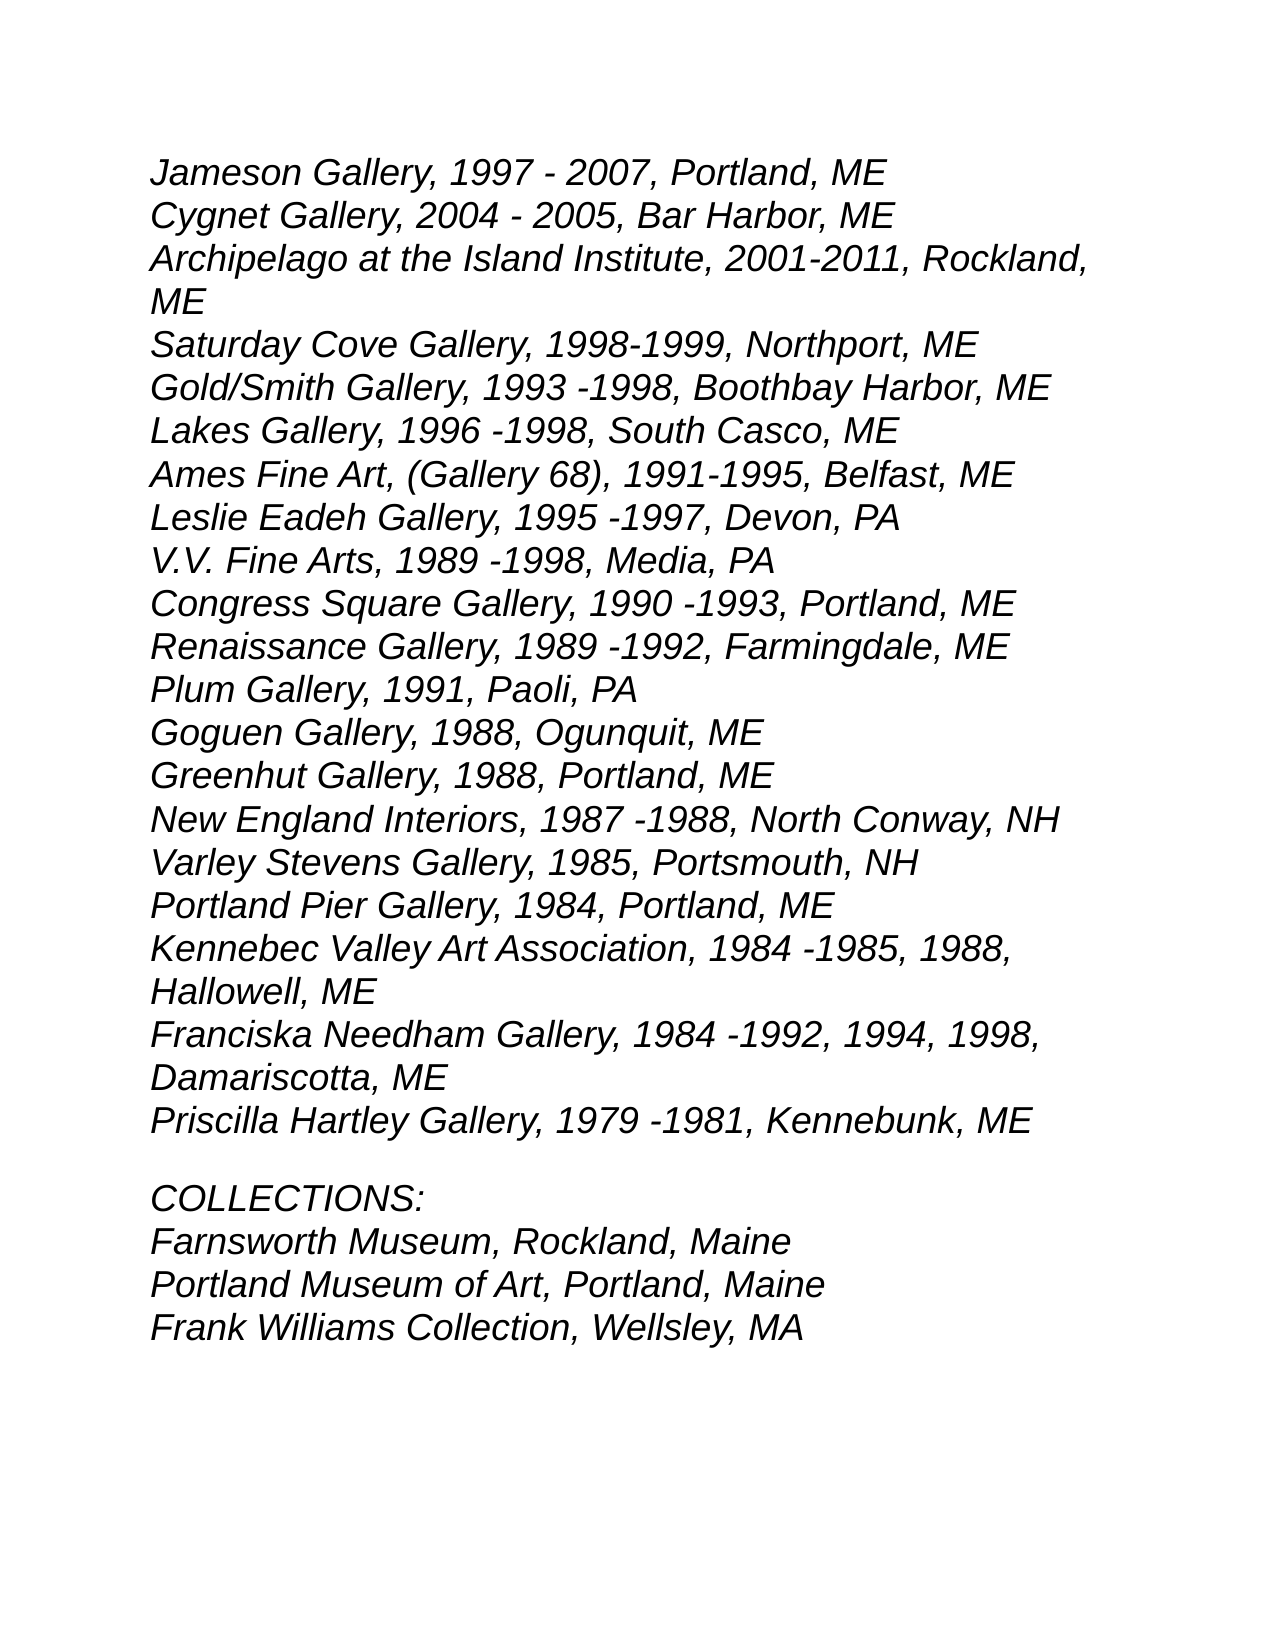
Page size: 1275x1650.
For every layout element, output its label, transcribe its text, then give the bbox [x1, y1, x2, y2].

text Renaissance Gallery, 1989 -1992, Farmingdale, ME [150, 624, 1125, 667]
text Cygnet Gallery, 2004 - 2005, Bar Harbor, ME [150, 193, 1125, 236]
text Portland Museum of Art, Portland, Maine [150, 1262, 1125, 1305]
text Lakes Gallery, 1996 -1998, South Casco, ME [150, 409, 1125, 452]
text V.V. Fine Arts, 1989 -1998, Media, PA [150, 538, 1125, 581]
text Farnsworth Museum, Rockland, Maine [150, 1219, 1125, 1262]
text Kennebec Valley Art Association, 1984 -1985, 1988, Hallowell, ME [150, 926, 1125, 1012]
text Greenhut Gallery, 1988, Portland, ME [150, 754, 1125, 797]
text Ames Fine Art, (Gallery 68), 1991-1995, Belfast, ME [150, 452, 1125, 495]
text Gold/Smith Gallery, 1993 -1998, Boothbay Harbor, ME [150, 366, 1125, 409]
text Frank Williams Collection, Wellsley, MA [150, 1305, 1125, 1348]
text Leslie Eadeh Gallery, 1995 -1997, Devon, PA [150, 495, 1125, 538]
text COLLECTIONS: [150, 1176, 1125, 1219]
text Congress Square Gallery, 1990 -1993, Portland, ME [150, 581, 1125, 624]
text Jameson Gallery, 1997 - 2007, Portland, ME [150, 150, 1125, 193]
text Goguen Gallery, 1988, Ogunquit, ME [150, 711, 1125, 754]
text New England Interiors, 1987 -1988, North Conway, NH [150, 797, 1125, 840]
text Archipelago at the Island Institute, 2001-2011, Rockland, ME [150, 236, 1125, 322]
text Priscilla Hartley Gallery, 1979 -1981, Kennebunk, ME [150, 1099, 1125, 1142]
text Franciska Needham Gallery, 1984 -1992, 1994, 1998, Damariscotta, ME [150, 1012, 1125, 1099]
text Saturday Cove Gallery, 1998-1999, Northport, ME [150, 322, 1125, 366]
text Portland Pier Gallery, 1984, Portland, ME [150, 883, 1125, 926]
text Varley Stevens Gallery, 1985, Portsmouth, NH [150, 840, 1125, 883]
text Plum Gallery, 1991, Paoli, PA [150, 667, 1125, 711]
